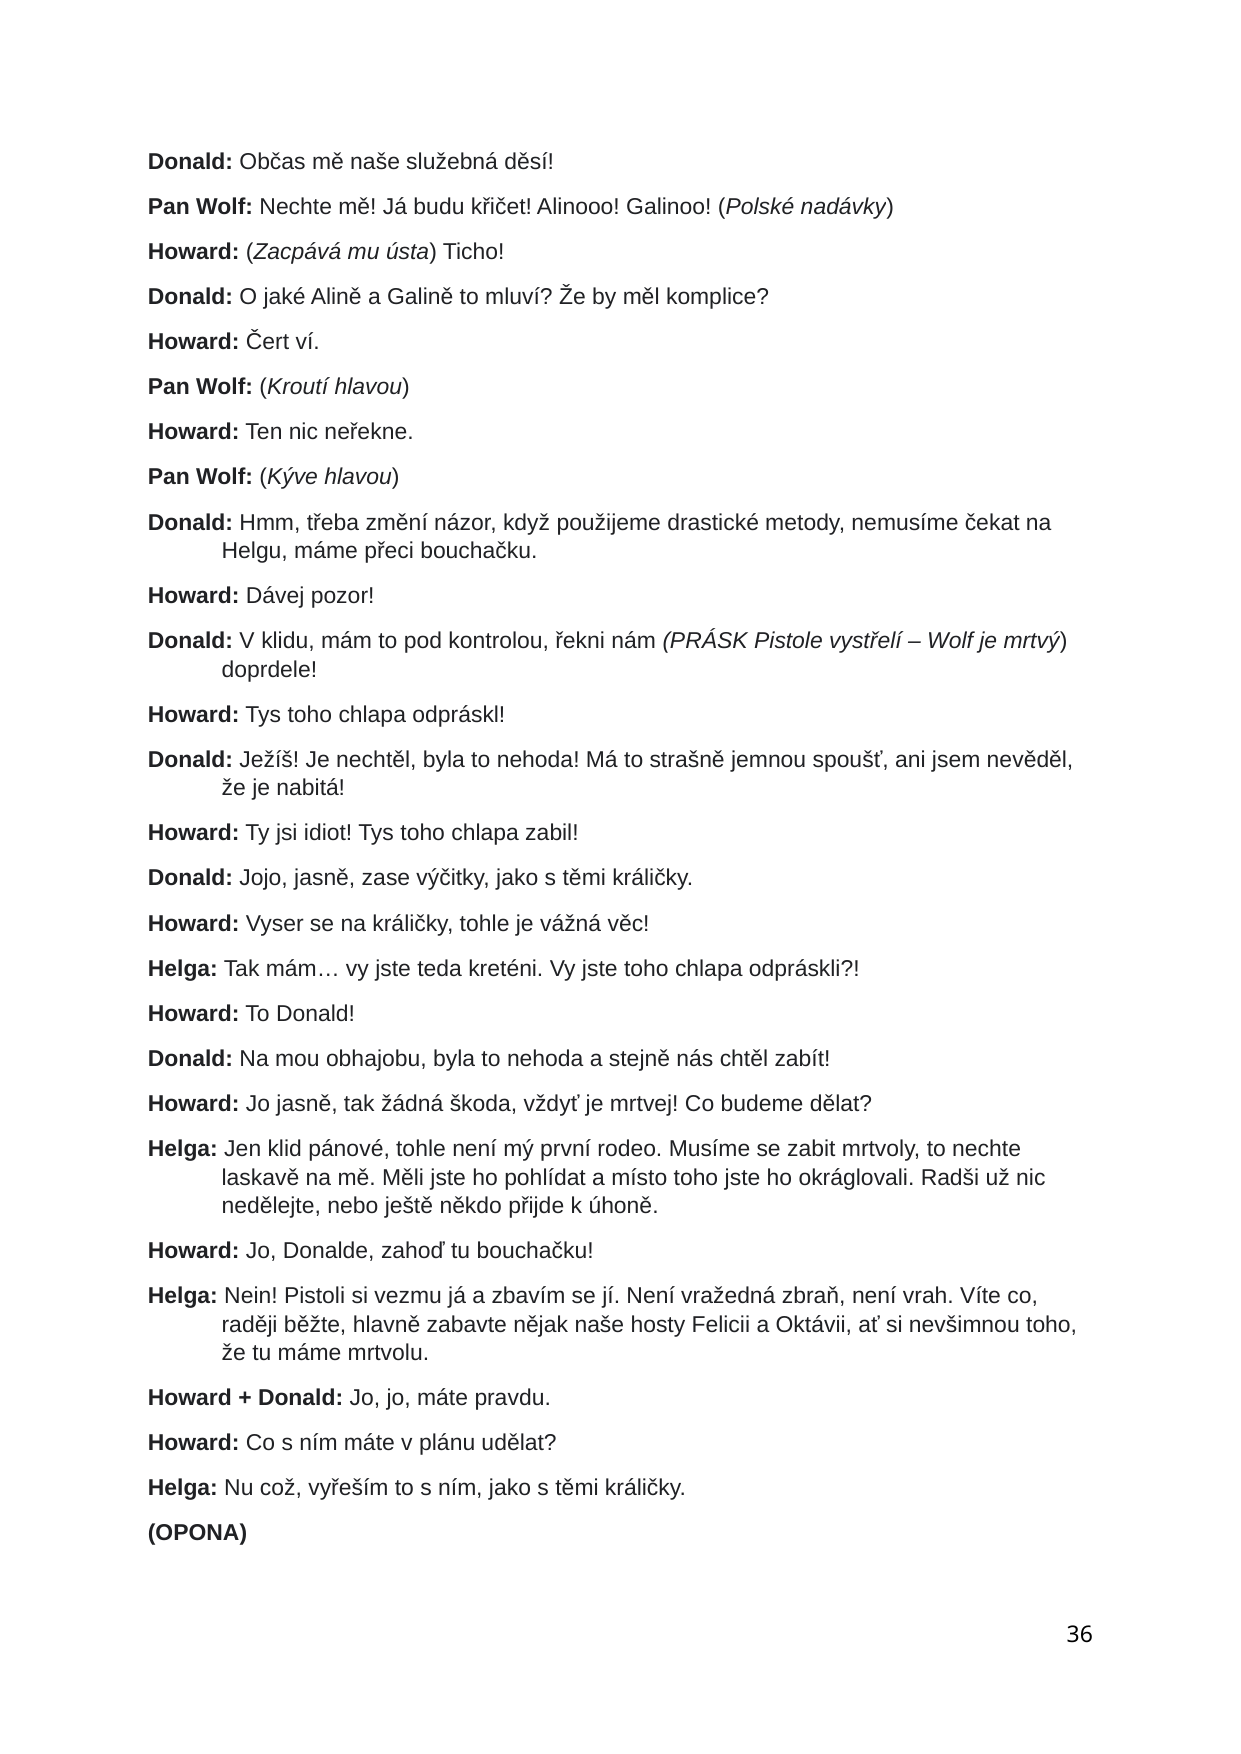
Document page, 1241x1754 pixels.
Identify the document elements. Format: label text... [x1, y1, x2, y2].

text Howard: Co s ním máte v plánu udělat? [148, 1429, 1093, 1456]
text Pan Wolf: (Kroutí hlavou) [148, 373, 1093, 399]
text Howard: Jo, Donalde, zahoď tu bouchačku! [148, 1237, 1093, 1263]
text Pan Wolf: (Kýve hlavou) [148, 463, 1093, 490]
text Donald: V klidu, mám to pod kontrolou, řekni nám (PRÁSK Pistole vystřelí – Wolf je mrtvý) doprdele! [148, 627, 1093, 682]
text Helga: Tak mám… vy jste teda kreténi. Vy jste toho chlapa odpráskli?! [148, 954, 1093, 981]
text Howard: Dávej pozor! [148, 582, 1093, 608]
text Howard: Tys toho chlapa odpráskl! [148, 701, 1093, 727]
text Howard: Čert ví. [148, 328, 1093, 354]
text Howard: Vyser se na králičky, tohle je vážná věc! [148, 909, 1093, 936]
text Howard: Ty jsi idiot! Tys toho chlapa zabil! [148, 819, 1093, 846]
text Helga: Nu což, vyřeším to s ním, jako s těmi králičky. [148, 1474, 1093, 1501]
text Helga: Jen klid pánové, tohle není mý první rodeo. Musíme se zabit mrtvoly, to nechte laskavě na mě. Měli jste ho pohlídat a místo toho jste ho okráglovali. Radši už nic nedělejte, nebo ještě někdo přijde k úhoně. [148, 1135, 1093, 1218]
text Donald: Hmm, třeba změní názor, když použijeme drastické metody, nemusíme čekat na Helgu, máme přeci bouchačku. [148, 508, 1093, 563]
text (OPONA) [148, 1519, 1093, 1546]
text Howard: To Donald! [148, 1000, 1093, 1026]
text Donald: Ježíš! Je nechtěl, byla to nehoda! Má to strašně jemnou spoušť, ani jsem nevěděl, že je nabitá! [148, 746, 1093, 801]
text Donald: Občas mě naše služebná děsí! [148, 148, 1093, 174]
text Howard: Ten nic neřekne. [148, 418, 1093, 444]
text Howard + Donald: Jo, jo, máte pravdu. [148, 1384, 1093, 1410]
text Howard: Jo jasně, tak žádná škoda, vždyť je mrtvej! Co budeme dělat? [148, 1090, 1093, 1116]
text Howard: (Zacpává mu ústa) Ticho! [148, 238, 1093, 264]
text Pan Wolf: Nechte mě! Já budu křičet! Alinooo! Galinoo! (Polské nadávky) [148, 193, 1093, 219]
text Donald: Jojo, jasně, zase výčitky, jako s těmi králičky. [148, 864, 1093, 891]
text Helga: Nein! Pistoli si vezmu já a zbavím se jí. Není vražedná zbraň, není vrah. Víte co, raději běžte, hlavně zabavte nějak naše hosty Felicii a Oktávii, ať si nevšimnou toho, že tu máme mrtvolu. [148, 1282, 1093, 1365]
text Donald: O jaké Alině a Galině to mluví? Že by měl komplice? [148, 283, 1093, 309]
text Donald: Na mou obhajobu, byla to nehoda a stejně nás chtěl zabít! [148, 1045, 1093, 1071]
